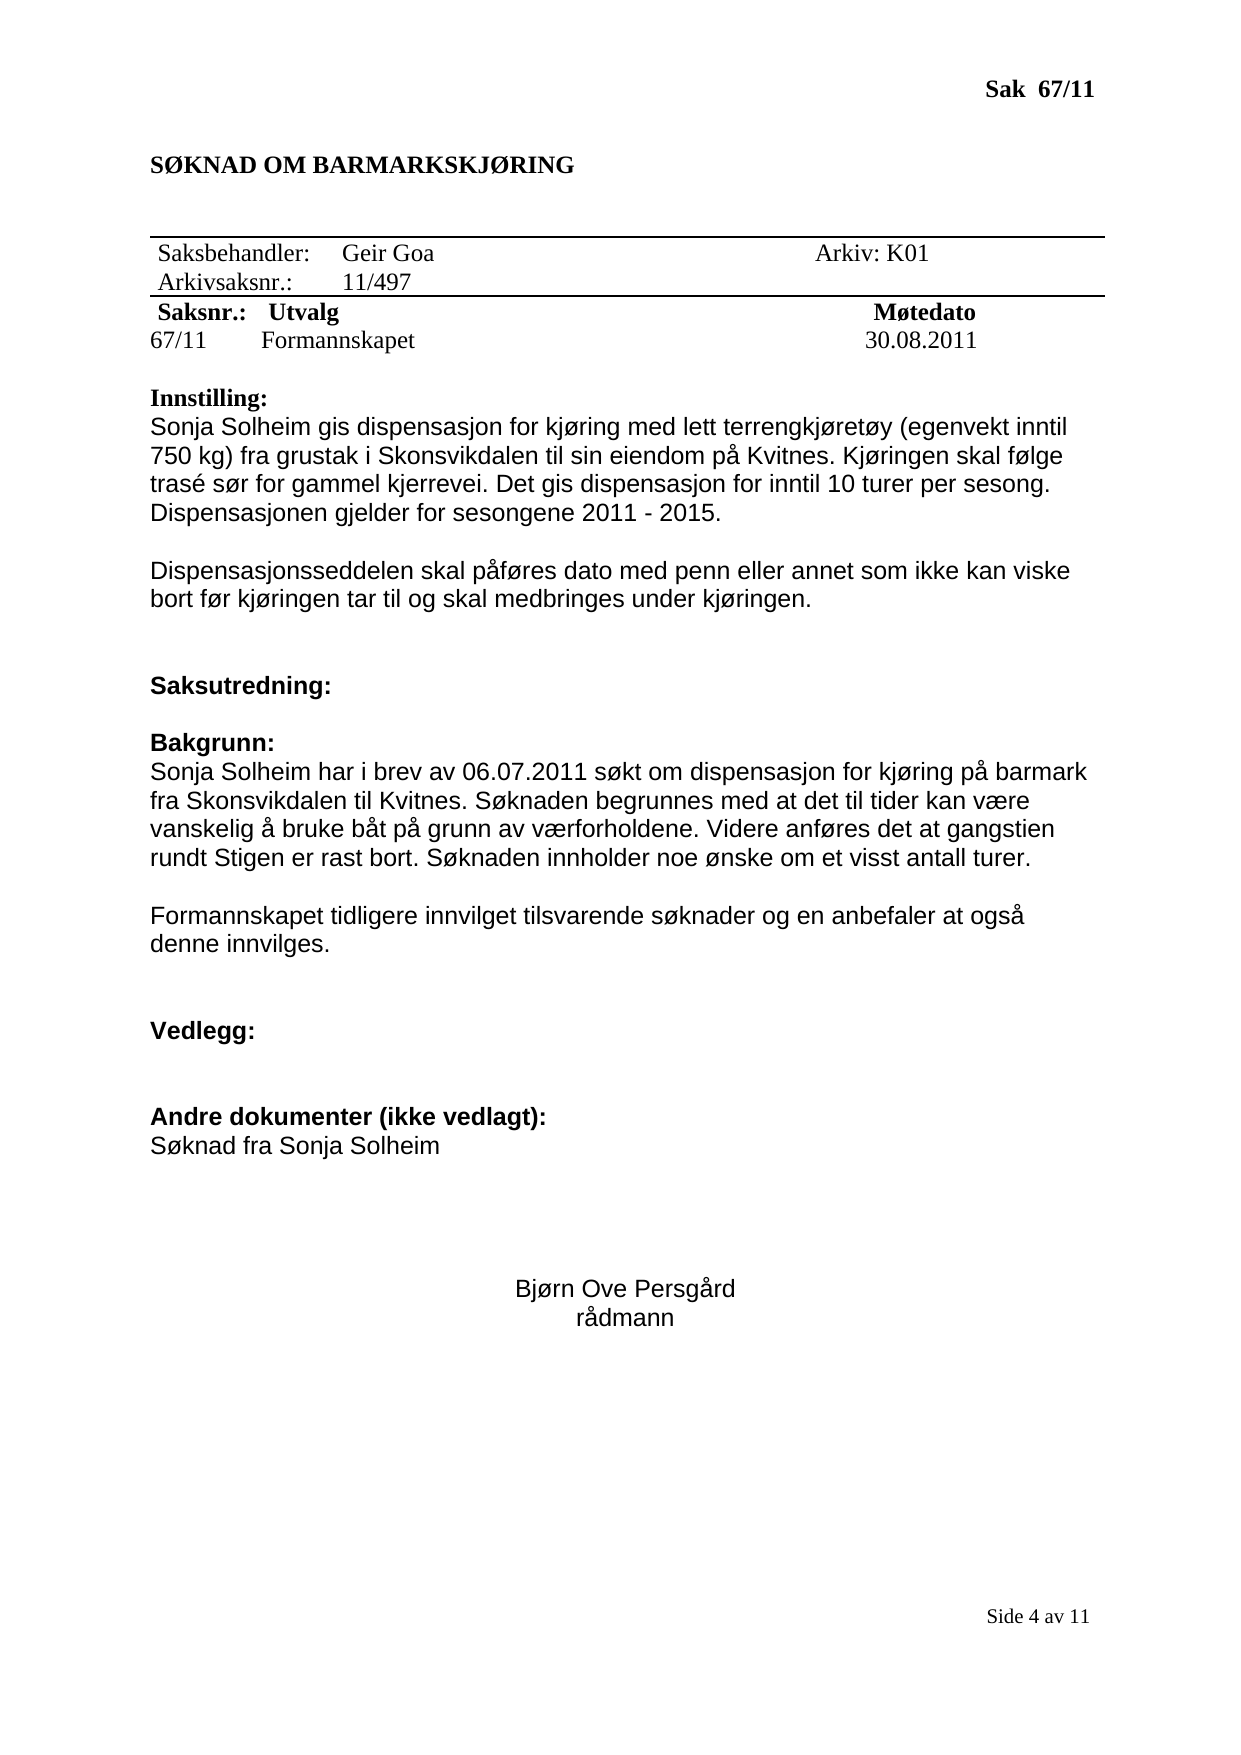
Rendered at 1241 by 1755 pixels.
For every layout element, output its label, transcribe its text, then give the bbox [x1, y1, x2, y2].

text Innstilling: [150, 383, 1100, 412]
table_cell Arkivsaksnr.: [150, 267, 334, 295]
table_cell Utvalg [261, 297, 866, 326]
table_cell 11/497 [335, 267, 576, 295]
text Vedlegg: [150, 1016, 1100, 1044]
text SØKNAD OM BARMARKSKJØRING [150, 150, 1100, 179]
text Andre dokumenter (ikke vedlagt): [150, 1102, 1100, 1131]
table_cell Saksnr.: [150, 297, 261, 326]
text Formannskapet tidligere innvilget tilsvarende søknader og en anbefaler at også denne innvilges. [150, 901, 1100, 958]
table_header Saksbehandler: [150, 238, 334, 267]
table_cell [576, 267, 807, 295]
text Sonja Solheim gis dispensasjon for kjøring med lett terrengkjøretøy (egenvekt inntil 750 kg) fra grustak i Skonsvikdalen til sin eiendom på Kvitnes. Kjøringen skal følge trasé sør for gammel kjerrevei. Det gis dispensasjon for inntil 10 turer per sesong. [150, 412, 1100, 498]
text rådmann [150, 1303, 1100, 1332]
text Saksutredning: [150, 671, 1100, 699]
table_header Geir Goa [335, 238, 807, 267]
table_cell [1105, 267, 1115, 295]
text Sonja Solheim har i brev av 06.07.2011 søkt om dispensasjon for kjøring på barmark fra Skonsvikdalen til Kvitnes. Søknaden begrunnes med at det til tider kan være vanskelig å bruke båt på grunn av værforholdene. Videre anføres det at gangstien rundt Stigen er rast bort. Søknaden innholder noe ønske om et visst antall turer. [150, 757, 1100, 872]
table_header Arkiv: K01 [808, 238, 1104, 267]
text Dispensasjonsseddelen skal påføres dato med penn eller annet som ikke kan viske bort før kjøringen tar til og skal medbringes under kjøringen. [150, 556, 1100, 613]
table_cell [808, 267, 1104, 295]
text Bjørn Ove Persgård [150, 1274, 1100, 1303]
text 67/11 Formannskapet 30.08.2011 [150, 326, 1100, 354]
text Dispensasjonen gjelder for sesongene 2011 - 2015. [150, 498, 1100, 527]
text Bakgrunn: [150, 728, 1100, 757]
table_header [1105, 236, 1115, 267]
table_cell Møtedato [866, 295, 1115, 326]
text Søknad fra Sonja Solheim [150, 1131, 1100, 1159]
